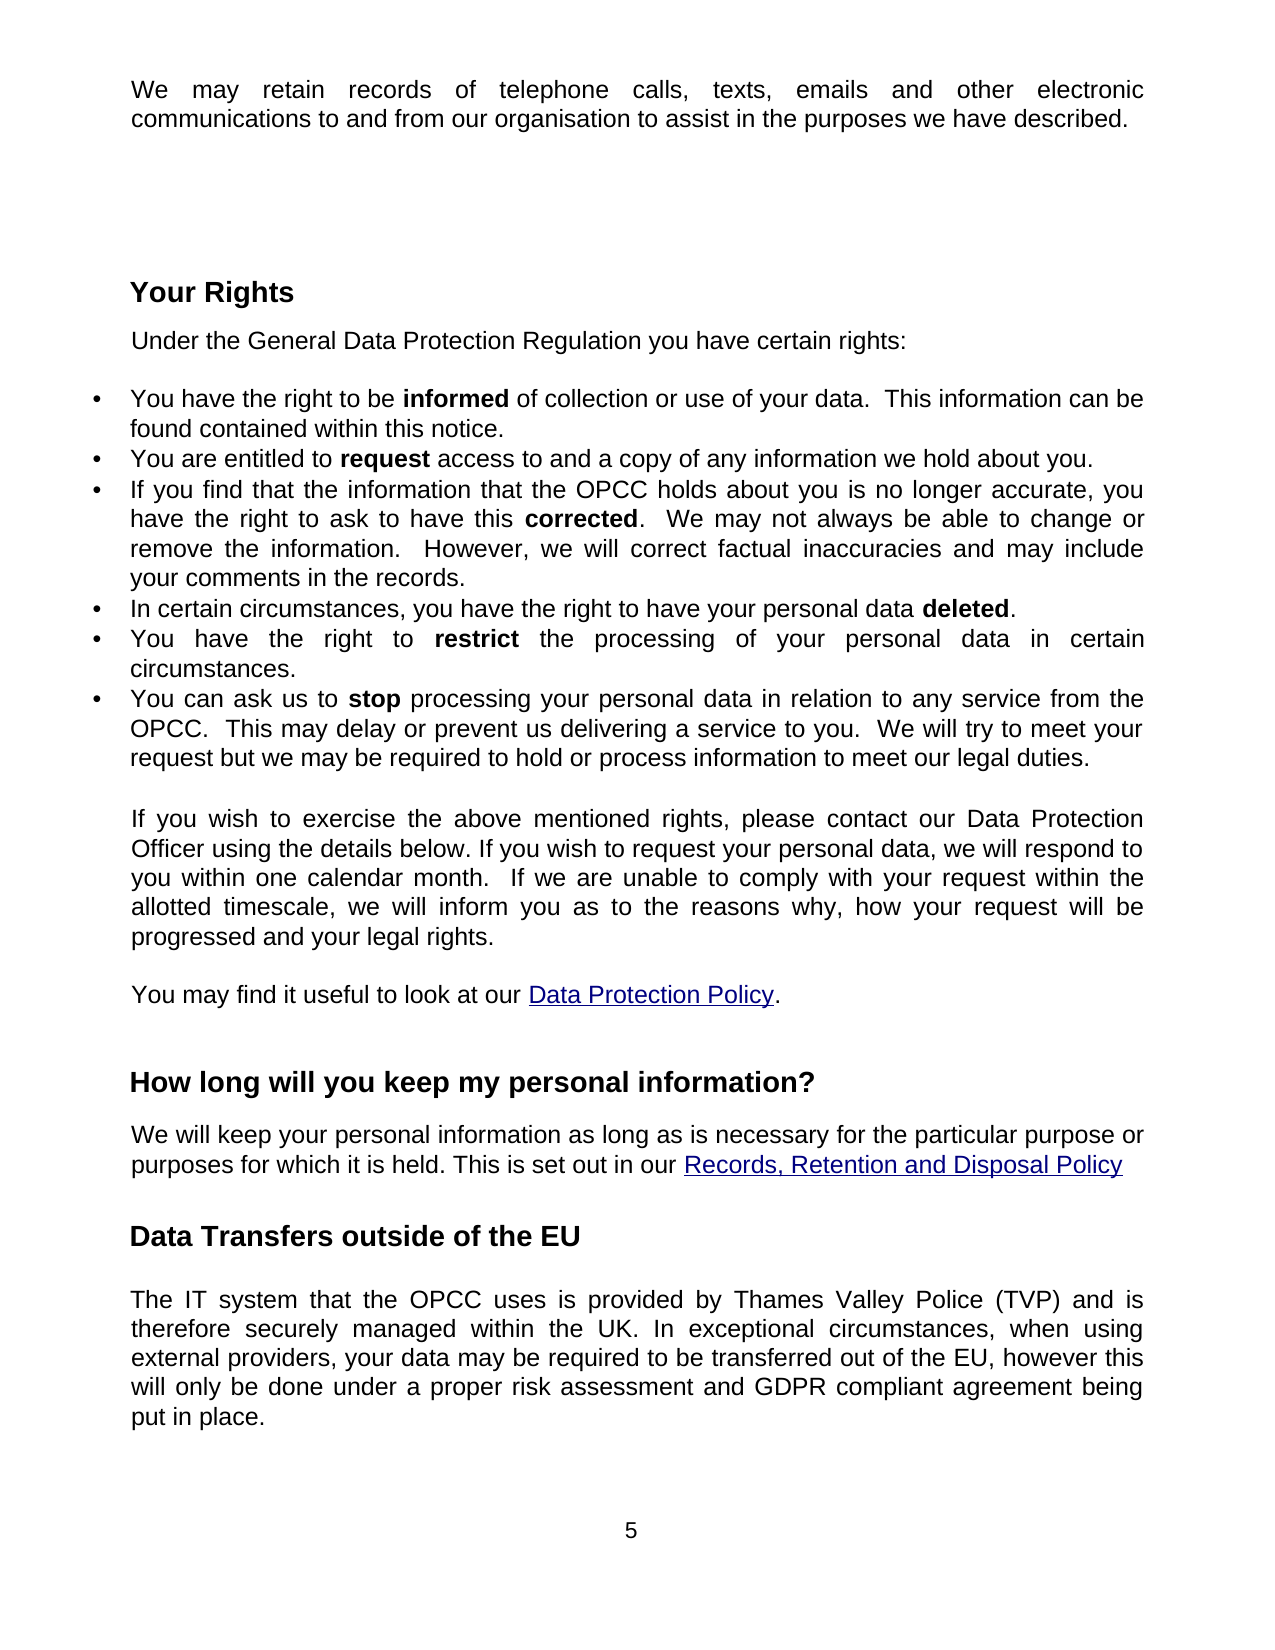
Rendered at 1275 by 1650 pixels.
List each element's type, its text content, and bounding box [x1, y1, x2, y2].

list In certain circumstances, you have the right to have your personal data deleted. [92, 594, 1146, 622]
list You can ask us to stop processing your personal data in relation to any service from the OPCC. This may delay or prevent us delivering a service to you. We will try to meet your request but we may be required to hold or process information to meet our legal duties. [92, 684, 1146, 772]
text We will keep your personal information as long as is necessary for the particular purpose or purposes for which it is held. This is set out in our Records, Retention and Disposal Policy [131, 1121, 1146, 1178]
subtitle Your Rights [129, 275, 1146, 308]
text We may retain records of telephone calls, texts, emails and other electronic communications to and from our organisation to assist in the purposes we have described. [131, 75, 1146, 133]
text If you wish to exercise the above mentioned rights, please contact our Data Protection Officer using the details below. If you wish to request your personal data, we will respond to you within one calendar month. If we are unable to comply with your request within the allotted timescale, we will inform you as to the reasons why, how your request will be progressed and your legal rights. [131, 804, 1146, 950]
text How long will you keep my personal information? [129, 1065, 1146, 1098]
text The IT system that the OPCC uses is provided by Thames Valley Police (TVP) and is therefore securely managed within the UK. In exceptional circumstances, when using external providers, your data may be required to be transferred out of the EU, however this will only be done under a proper risk assessment and GDPR compliant agreement being put in place. [130, 1284, 1145, 1430]
list If you find that the information that the OPCC holds about you is no longer accurate, you have the right to ask to have this corrected. We may not always be able to change or remove the information. However, we will correct factual inaccuracies and may include your comments in the records. [92, 475, 1146, 592]
list You have the right to restrict the processing of your personal data in certain circumstances. [92, 624, 1146, 682]
text Under the General Data Protection Regulation you have certain rights: [131, 326, 1146, 355]
subtitle Data Transfers outside of the EU [129, 1219, 1146, 1252]
list You have the right to be informed of collection or use of your data. This information can be found contained within this notice. [92, 384, 1146, 442]
text You may find it useful to look at our Data Protection Policy. [131, 980, 1146, 1009]
list You are entitled to request access to and a copy of any information we hold about you. [92, 444, 1146, 473]
